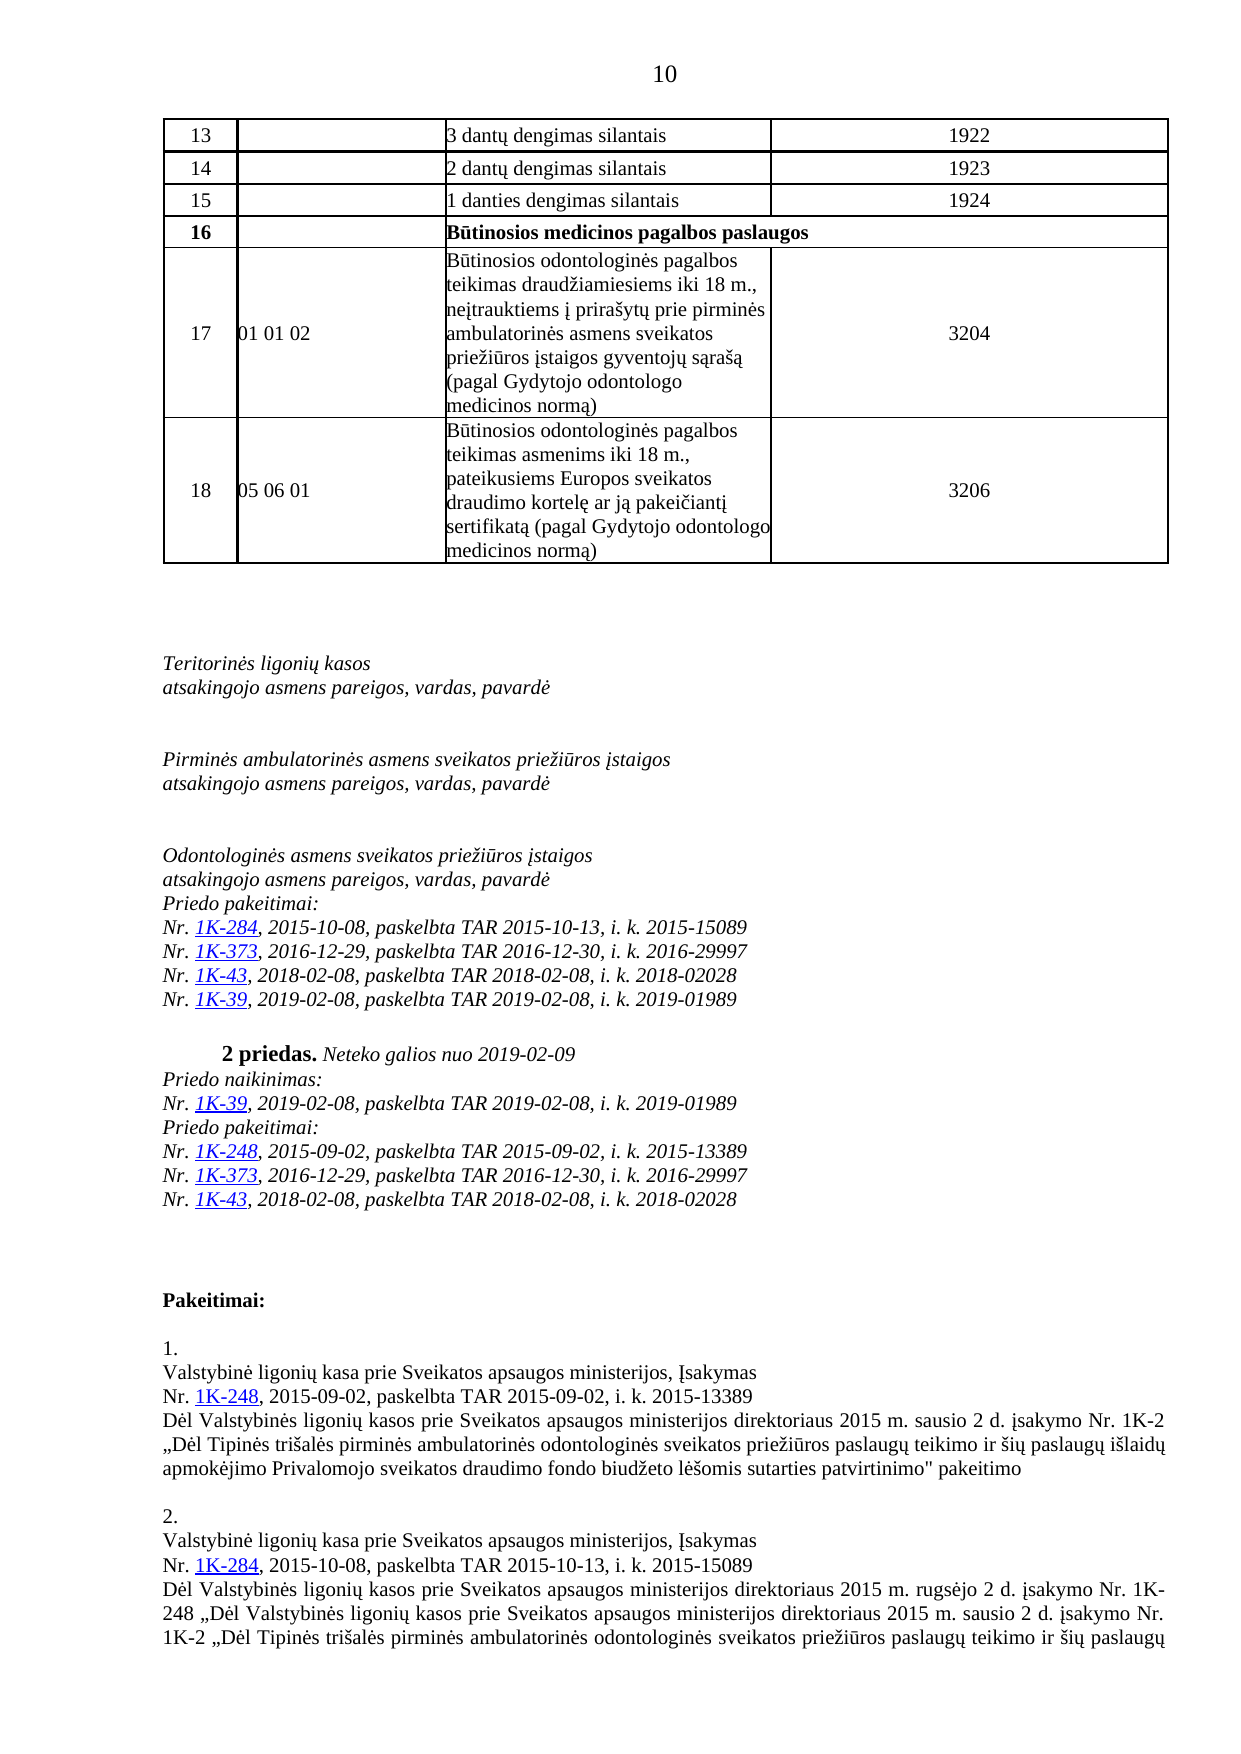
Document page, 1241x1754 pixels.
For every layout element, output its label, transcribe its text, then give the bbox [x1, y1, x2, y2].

text Nr. 1K-373, 2016-12-29, paskelbta TAR 2016-12-30, i. k. 2016-29997 [162, 939, 1167, 963]
text Nr. 1K-43, 2018-02-08, paskelbta TAR 2018-02-08, i. k. 2018-02028 [162, 963, 1167, 987]
table_cell 18 [165, 418, 236, 562]
text 1. [162, 1336, 1167, 1360]
table_cell Būtinosios odontologinės pagalbos teikimas draudžiamiesiems iki 18 m., neįtrauktiems į prirašytų prie pirminės ambulatorinės asmens sveikatos priežiūros įstaigos gyventojų sąrašą (pagal Gydytojo odontologo medicinos normą) [447, 248, 770, 417]
table_cell 1922 [772, 120, 1167, 150]
text Nr. 1K-39, 2019-02-08, paskelbta TAR 2019-02-08, i. k. 2019-01989 [162, 987, 1167, 1011]
table_cell 13 [165, 120, 236, 150]
text atsakingojo asmens pareigos, vardas, pavardė [162, 867, 1167, 891]
table_cell 3204 [772, 248, 1167, 417]
table_cell 05 06 01 [239, 418, 445, 562]
table_cell 16 [165, 217, 236, 247]
table_cell Būtinosios odontologinės pagalbos teikimas asmenims iki 18 m., pateikusiems Europos sveikatos draudimo kortelę ar ją pakeičiantį sertifikatą (pagal Gydytojo odontologo medicinos normą) [447, 418, 770, 562]
table_cell 01 01 02 [239, 248, 445, 417]
table_cell [239, 217, 445, 247]
text Priedo pakeitimai: [162, 1115, 1167, 1139]
text Priedo pakeitimai: [162, 891, 1167, 915]
text Nr. 1K-284, 2015-10-08, paskelbta TAR 2015-10-13, i. k. 2015-15089 [162, 915, 1167, 939]
text Nr. 1K-284, 2015-10-08, paskelbta TAR 2015-10-13, i. k. 2015-15089 [162, 1552, 1167, 1577]
text Nr. 1K-39, 2019-02-08, paskelbta TAR 2019-02-08, i. k. 2019-01989 [162, 1091, 1167, 1115]
text 2 priedas. Neteko galios nuo 2019-02-09 [162, 1040, 1167, 1067]
text Valstybinė ligonių kasa prie Sveikatos apsaugos ministerijos, Įsakymas [162, 1528, 1167, 1552]
table_cell [239, 185, 445, 215]
text Nr. 1K-248, 2015-09-02, paskelbta TAR 2015-09-02, i. k. 2015-13389 [162, 1384, 1167, 1408]
text 2. [162, 1504, 1167, 1528]
table_cell 1924 [772, 185, 1167, 215]
table_cell [239, 120, 445, 150]
text atsakingojo asmens pareigos, vardas, pavardė [162, 771, 1167, 795]
text atsakingojo asmens pareigos, vardas, pavardė [162, 674, 1167, 699]
table_cell 1923 [772, 153, 1167, 183]
table_cell 2 dantų dengimas silantais [447, 153, 770, 183]
table_cell 14 [165, 153, 236, 183]
text Pakeitimai: [162, 1288, 1167, 1312]
table_cell Būtinosios medicinos pagalbos paslaugos [447, 217, 1167, 247]
text Nr. 1K-373, 2016-12-29, paskelbta TAR 2016-12-30, i. k. 2016-29997 [162, 1163, 1167, 1187]
table_cell 17 [165, 248, 236, 417]
text Nr. 1K-248, 2015-09-02, paskelbta TAR 2015-09-02, i. k. 2015-13389 [162, 1139, 1167, 1163]
table_cell 3 dantų dengimas silantais [447, 120, 770, 150]
table_cell [239, 153, 445, 183]
text Dėl Valstybinės ligonių kasos prie Sveikatos apsaugos ministerijos direktoriaus 2015 m. rugsėjo 2 d. įsakymo Nr. 1K-248 „Dėl Valstybinės ligonių kasos prie Sveikatos apsaugos ministerijos direktoriaus 2015 m. sausio 2 d. įsakymo Nr. 1K-2 „Dėl Tipinės trišalės pirminės ambulatorinės odontologinės sveikatos priežiūros paslaugų teikimo ir šių paslaugų [162, 1577, 1167, 1649]
text Priedo naikinimas: [162, 1067, 1167, 1091]
table_cell 15 [165, 185, 236, 215]
text Teritorinės ligonių kasos [162, 651, 1167, 674]
text Nr. 1K-43, 2018-02-08, paskelbta TAR 2018-02-08, i. k. 2018-02028 [162, 1187, 1167, 1211]
table_cell 1 danties dengimas silantais [447, 185, 770, 215]
text Pirminės ambulatorinės asmens sveikatos priežiūros įstaigos [162, 747, 1167, 771]
text Dėl Valstybinės ligonių kasos prie Sveikatos apsaugos ministerijos direktoriaus 2015 m. sausio 2 d. įsakymo Nr. 1K-2 „Dėl Tipinės trišalės pirminės ambulatorinės odontologinės sveikatos priežiūros paslaugų teikimo ir šių paslaugų išlaidų apmokėjimo Privalomojo sveikatos draudimo fondo biudžeto lėšomis sutarties patvirtinimo" pakeitimo [162, 1408, 1167, 1480]
text Valstybinė ligonių kasa prie Sveikatos apsaugos ministerijos, Įsakymas [162, 1360, 1167, 1384]
text Odontologinės asmens sveikatos priežiūros įstaigos [162, 843, 1167, 867]
table_cell 3206 [772, 418, 1167, 562]
